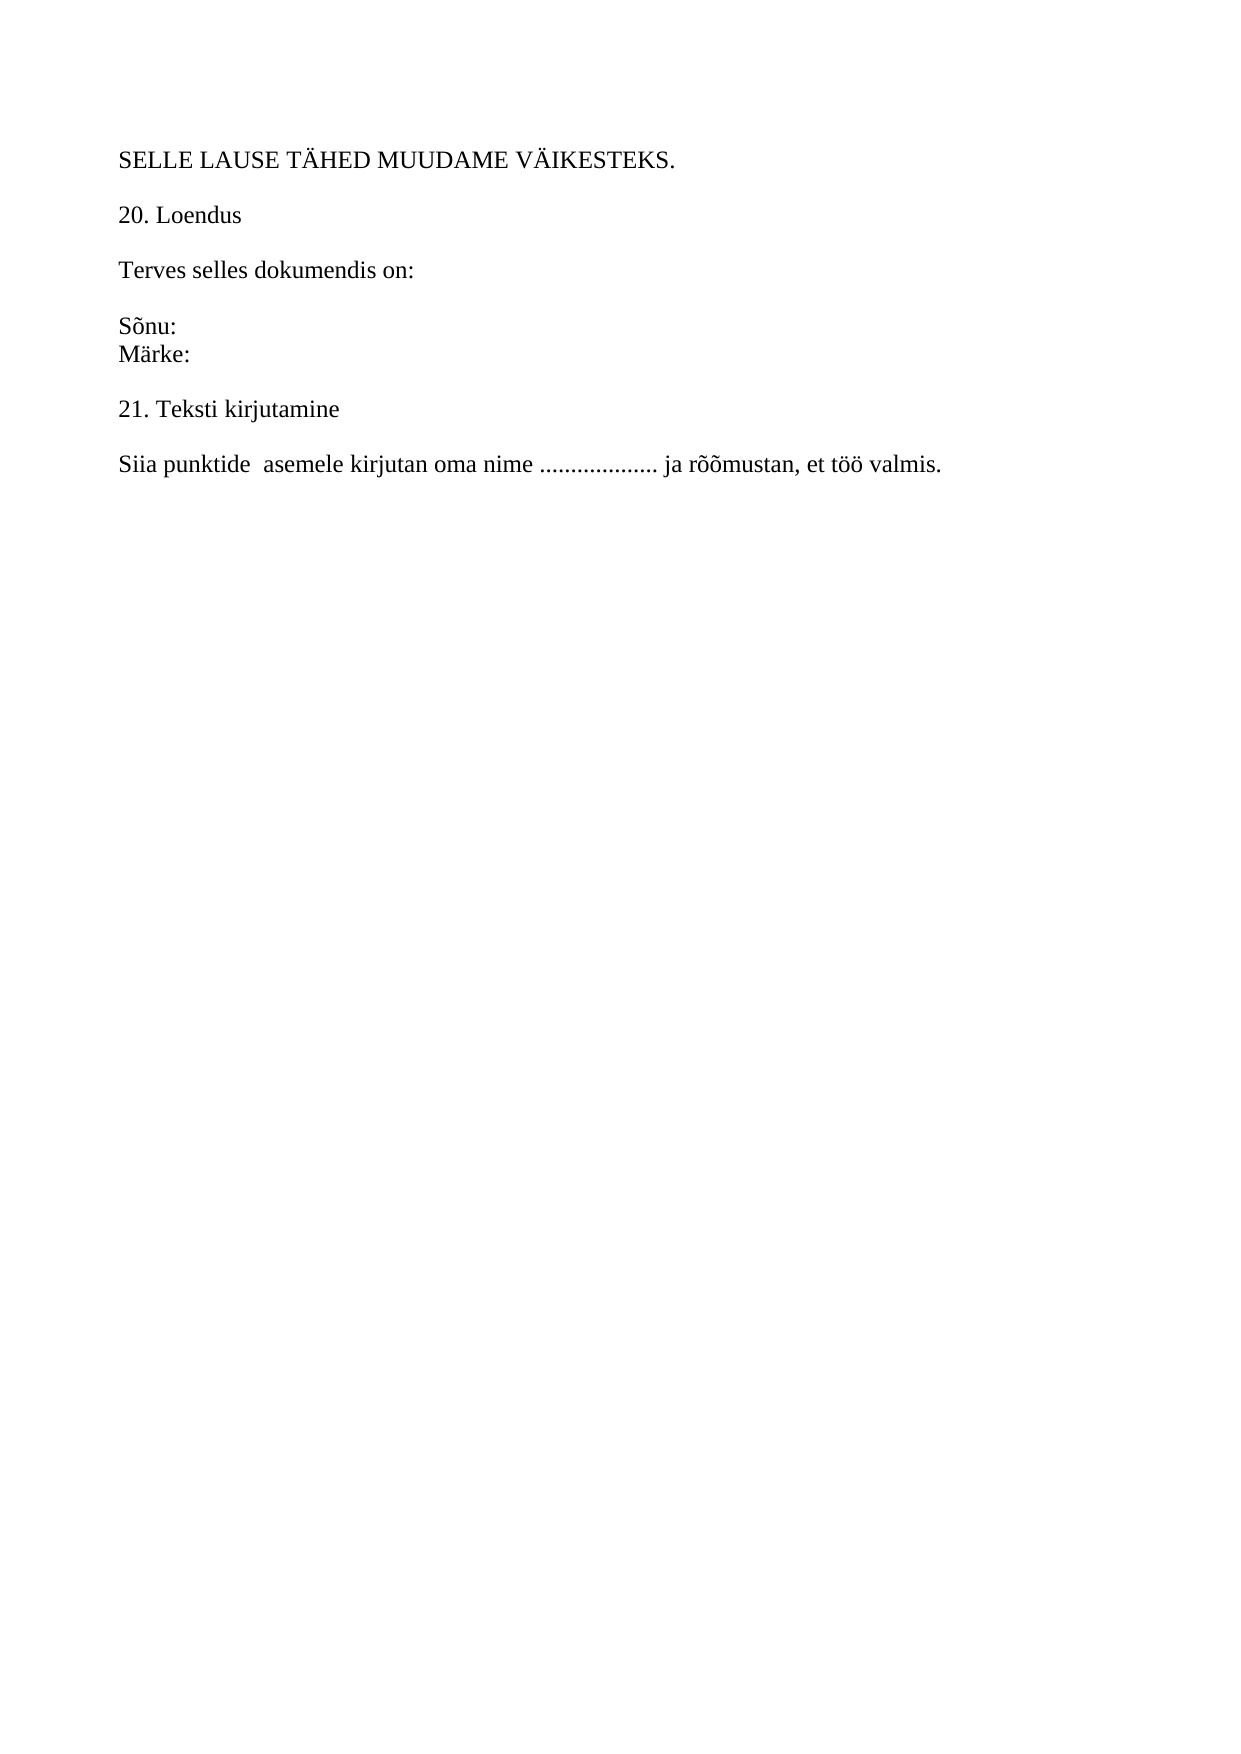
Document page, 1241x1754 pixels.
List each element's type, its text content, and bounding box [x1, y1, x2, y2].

text Siia punktide asemele kirjutan oma nime ................... ja rõõmustan, et töö valmis. [118, 451, 1122, 478]
text Terves selles dokumendis on: [118, 257, 1122, 284]
text Sõnu: [118, 312, 1122, 340]
text Märke: [118, 340, 1122, 367]
text 20. Loendus [118, 201, 1122, 229]
text SELLE LAUSE TÄHED MUUDAME VÄIKESTEKS. [118, 146, 1122, 173]
text 21. Teksti kirjutamine [118, 395, 1122, 423]
